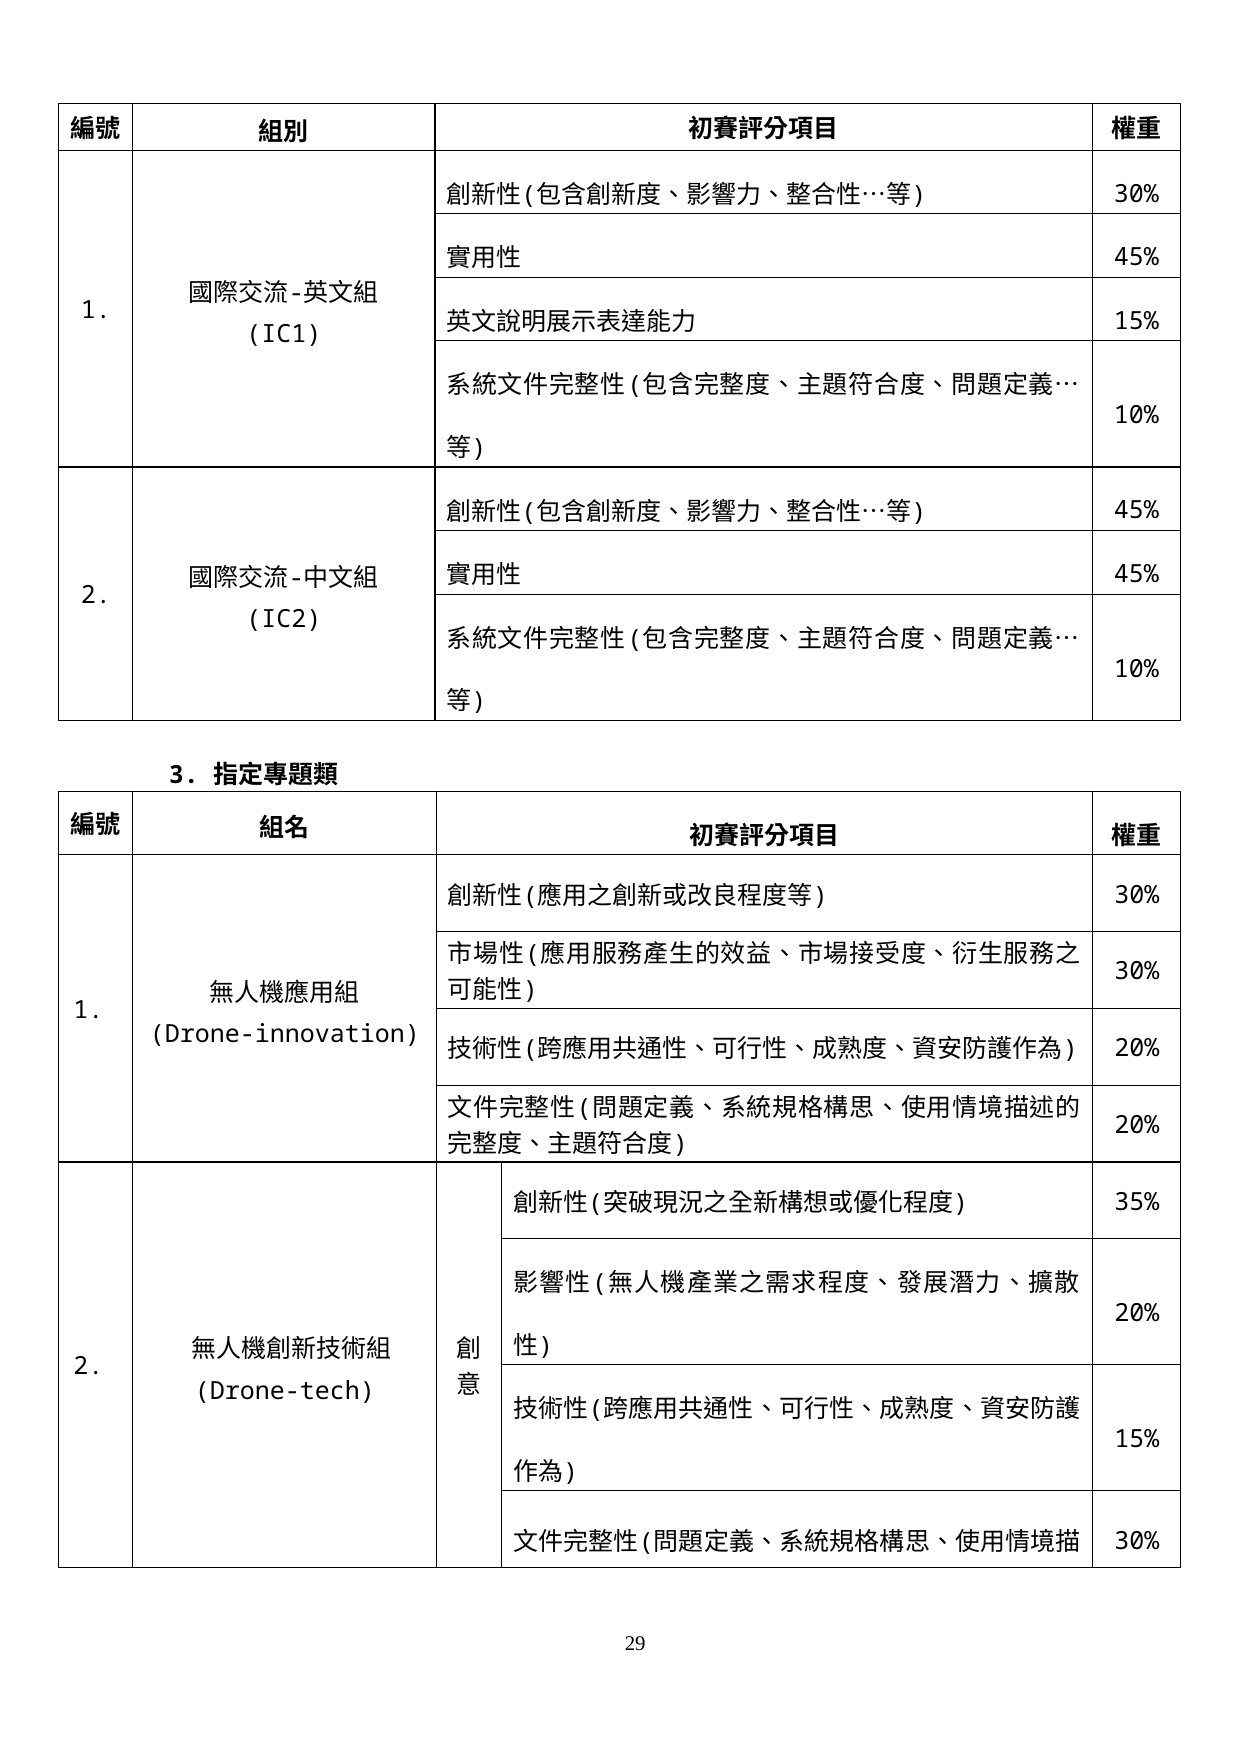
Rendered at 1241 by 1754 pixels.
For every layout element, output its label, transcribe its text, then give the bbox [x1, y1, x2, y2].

table_cell 20% [1093, 1239, 1180, 1364]
table_cell 30% [1093, 1491, 1180, 1567]
table_cell 10% [1093, 595, 1180, 719]
table_cell 10% [1093, 341, 1180, 466]
table_cell 無人機創新技術組 (Drone-tech) [133, 1163, 436, 1567]
table_cell 系統文件完整性(包含完整度、主題符合度、問題定義…等) [436, 341, 1092, 466]
table_cell 國際交流-英文組 (IC1) [133, 151, 434, 466]
table_header 初賽評分項目 [436, 104, 1092, 150]
table_cell 創新性(突破現況之全新構想或優化程度) [502, 1163, 1092, 1238]
table_cell 15% [1093, 278, 1180, 340]
table_cell 創新性(應用之創新或改良程度等) [437, 855, 1092, 931]
table_cell 英文說明展示表達能力 [436, 278, 1092, 340]
table_cell 實用性 [436, 531, 1092, 593]
table_cell 30% [1093, 151, 1180, 213]
table_header 編號 [59, 792, 132, 854]
table_cell 15% [1093, 1365, 1180, 1490]
table_cell 45% [1093, 214, 1180, 277]
table_cell [59, 855, 132, 1161]
table_header 組名 [133, 792, 436, 854]
table_cell 20% [1093, 1009, 1180, 1085]
table_cell 45% [1093, 468, 1180, 530]
table_cell 國際交流-中文組 (IC2) [133, 468, 434, 719]
table_cell 20% [1093, 1086, 1180, 1161]
table_cell 技術性(跨應用共通性、可行性、成熟度、資安防護作為) [502, 1365, 1092, 1490]
table_cell 30% [1093, 932, 1180, 1008]
table_cell 市場性(應用服務產生的效益、市場接受度、衍生服務之可能性) [437, 932, 1092, 1008]
list 指定專題類 [168, 754, 1181, 791]
table_cell 35% [1093, 1163, 1180, 1238]
table_cell 30% [1093, 855, 1180, 931]
table_header 權重 [1093, 792, 1180, 854]
table_cell 技術性(跨應用共通性、可行性、成熟度、資安防護作為) [437, 1009, 1092, 1085]
table_cell [59, 468, 132, 719]
table_header 組別 [133, 104, 434, 150]
table_cell 文件完整性(問題定義、系統規格構思、使用情境描 [502, 1491, 1092, 1567]
table_cell 創新性(包含創新度、影響力、整合性…等) [436, 151, 1092, 213]
table_cell 文件完整性(問題定義、系統規格構思、使用情境描述的完整度、主題符合度) [437, 1086, 1092, 1161]
table_header 權重 [1093, 104, 1180, 150]
table_cell 創意 [437, 1163, 501, 1567]
table_cell 實用性 [436, 214, 1092, 277]
table_cell [59, 151, 132, 466]
table_cell 無人機應用組 (Drone-innovation) [133, 855, 436, 1161]
table_cell 創新性(包含創新度、影響力、整合性…等) [436, 468, 1092, 530]
table_header 初賽評分項目 [437, 792, 1092, 854]
table_cell 系統文件完整性(包含完整度、主題符合度、問題定義…等) [436, 595, 1092, 719]
table_cell [59, 1163, 132, 1567]
table_cell 45% [1093, 531, 1180, 593]
table_cell 影響性(無人機產業之需求程度、發展潛力、擴散性) [502, 1239, 1092, 1364]
table_header 編號 [59, 104, 132, 150]
